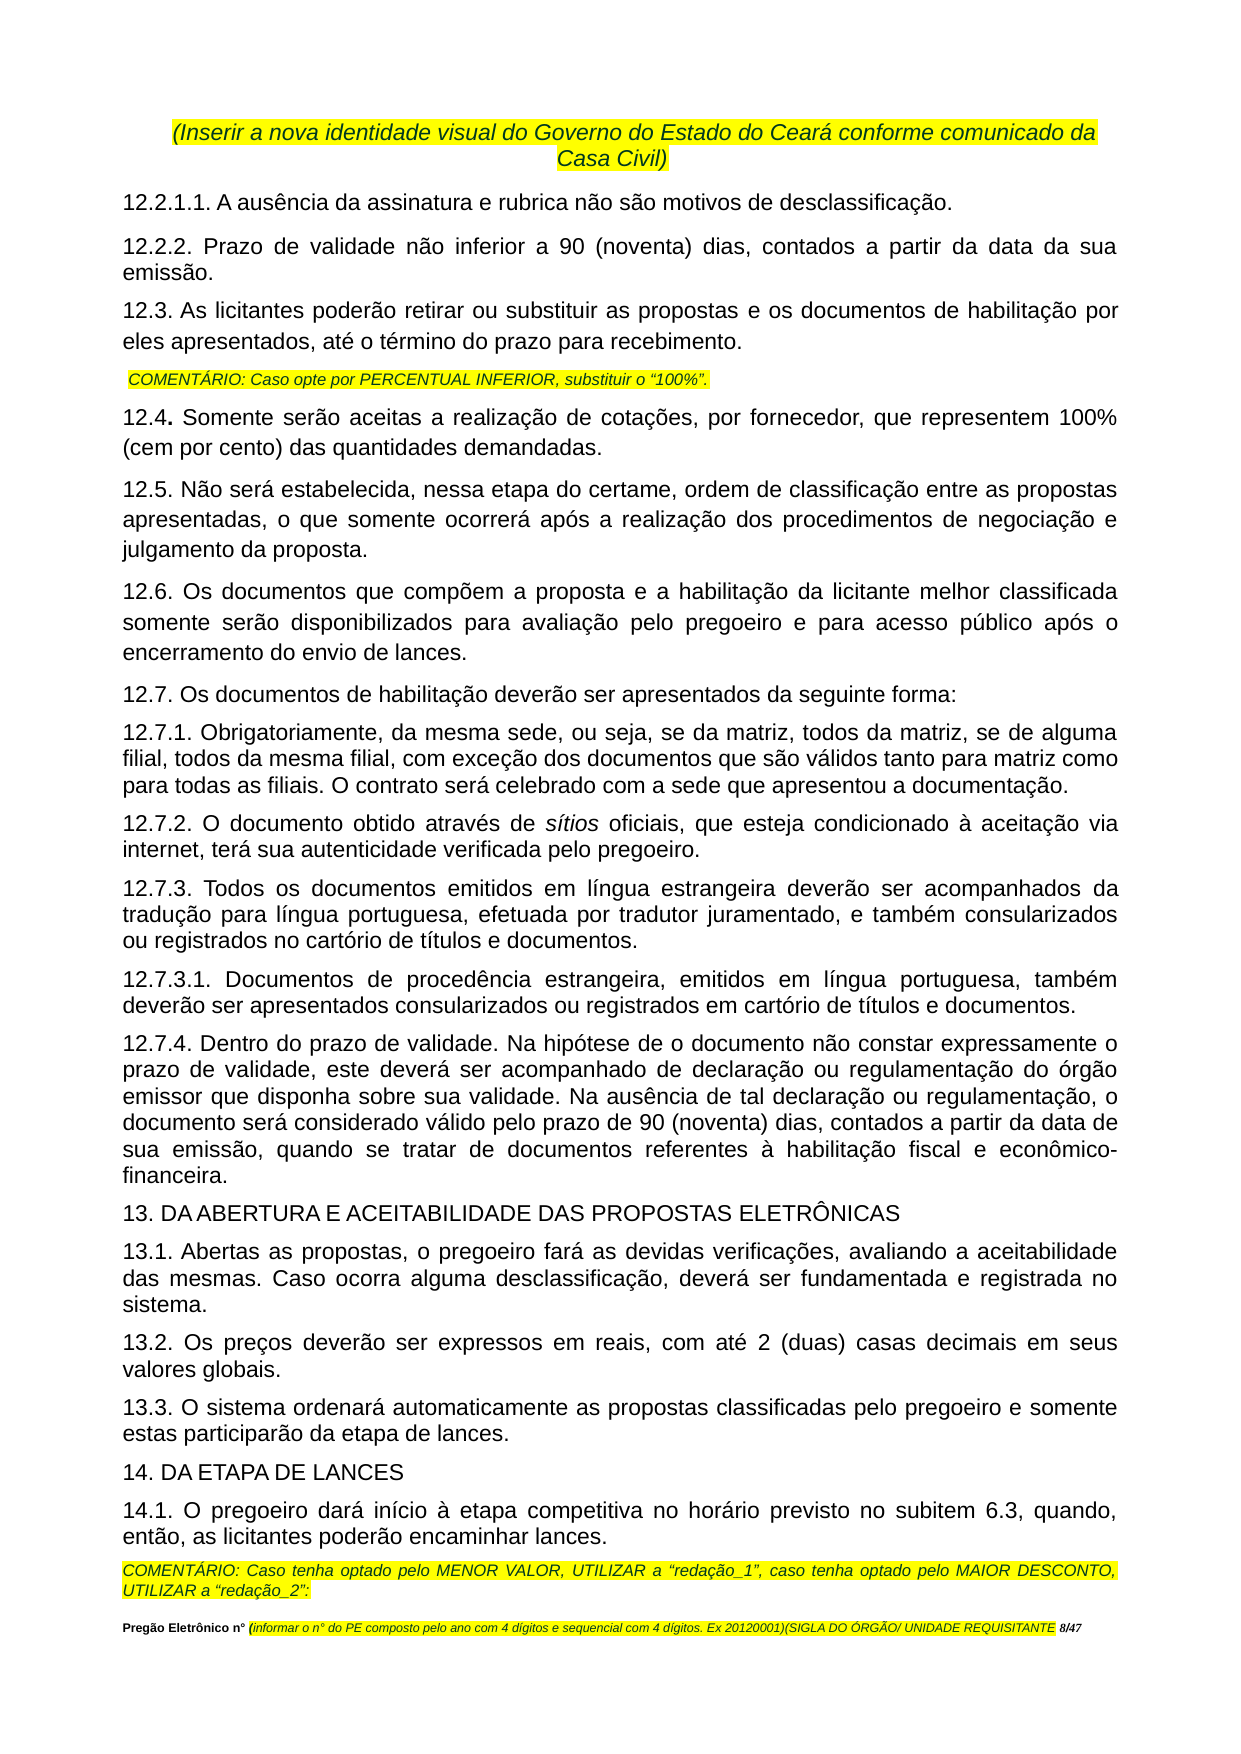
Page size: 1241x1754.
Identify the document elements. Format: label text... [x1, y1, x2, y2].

text 12.7.3. Todos os documentos emitidos em língua estrangeira deverão ser acompanhados da tradução para língua portuguesa, efetuada por tradutor juramentado, e também consularizados ou registrados no cartório de títulos e documentos. [122, 874, 1118, 954]
text 12.4. Somente serão aceitas a realização de cotações, por fornecedor, que representem 100% (cem por cento) das quantidades demandadas. [122, 403, 1118, 460]
list COMENTÁRIO: Caso opte por PERCENTUAL INFERIOR, substituir o “100%”. [81, 370, 1118, 389]
text 14.1. O pregoeiro dará início à etapa competitiva no horário previsto no subitem 6.3, quando, então, as licitantes poderão encaminhar lances. [122, 1497, 1118, 1549]
text 14. DA ETAPA DE LANCES [122, 1458, 1118, 1485]
text 13.2. Os preços deverão ser expressos em reais, com até 2 (duas) casas decimais em seus valores globais. [122, 1329, 1118, 1382]
text 13.1. Abertas as propostas, o pregoeiro fará as devidas verificações, avaliando a aceitabilidade das mesmas. Caso ocorra alguma desclassificação, deverá ser fundamentada e registrada no sistema. [122, 1238, 1118, 1317]
text 13. DA ABERTURA E ACEITABILIDADE DAS PROPOSTAS ELETRÔNICAS [122, 1200, 1118, 1226]
text COMENTÁRIO: Caso tenha optado pelo MENOR VALOR, UTILIZAR a “redação_1”, caso tenha optado pelo MAIOR DESCONTO, UTILIZAR a “redação_2”: [122, 1561, 1118, 1599]
text 12.7.3.1. Documentos de procedência estrangeira, emitidos em língua portuguesa, também deverão ser apresentados consularizados ou registrados em cartório de títulos e documentos. [122, 966, 1118, 1018]
text 13.3. O sistema ordenará automaticamente as propostas classificadas pelo pregoeiro e somente estas participarão da etapa de lances. [122, 1394, 1118, 1447]
text 12.7.4. Dentro do prazo de validade. Na hipótese de o documento não constar expressamente o prazo de validade, este deverá ser acompanhado de declaração ou regulamentação do órgão emissor que disponha sobre sua validade. Na ausência de tal declaração ou regulamentação, o documento será considerado válido pelo prazo de 90 (noventa) dias, contados a partir da data de sua emissão, quando se tratar de documentos referentes à habilitação fiscal e econômico-financeira. [122, 1030, 1118, 1188]
list 12.6. Os documentos que compõem a proposta e a habilitação da licitante melhor classificada somente serão disponibilizados para avaliação pelo pregoeiro e para acesso público após o encerramento do envio de lances. [122, 578, 1118, 665]
list 12.5. Não será estabelecida, nessa etapa do certame, ordem de classificação entre as propostas apresentadas, o que somente ocorrerá após a realização dos procedimentos de negociação e julgamento da proposta. [122, 476, 1118, 563]
text 12.2.2. Prazo de validade não inferior a 90 (noventa) dias, contados a partir da data da sua emissão. [122, 233, 1118, 286]
text 12.7.2. O documento obtido através de sítios oficiais, que esteja condicionado à aceitação via internet, terá sua autenticidade verificada pelo pregoeiro. [122, 810, 1118, 863]
text 12.2.1.1. A ausência da assinatura e rubrica não são motivos de desclassificação. [122, 189, 1118, 215]
text 12.7.1. Obrigatoriamente, da mesma sede, ou seja, se da matriz, todos da matriz, se de alguma filial, todos da mesma filial, com exceção dos documentos que são válidos tanto para matriz como para todas as filiais. O contrato será celebrado com a sede que apresentou a documentação. [122, 719, 1118, 798]
list 12.3. As licitantes poderão retirar ou substituir as propostas e os documentos de habilitação por eles apresentados, até o término do prazo para recebimento. [122, 297, 1118, 354]
text 12.7. Os documentos de habilitação deverão ser apresentados da seguinte forma: [122, 681, 1118, 707]
